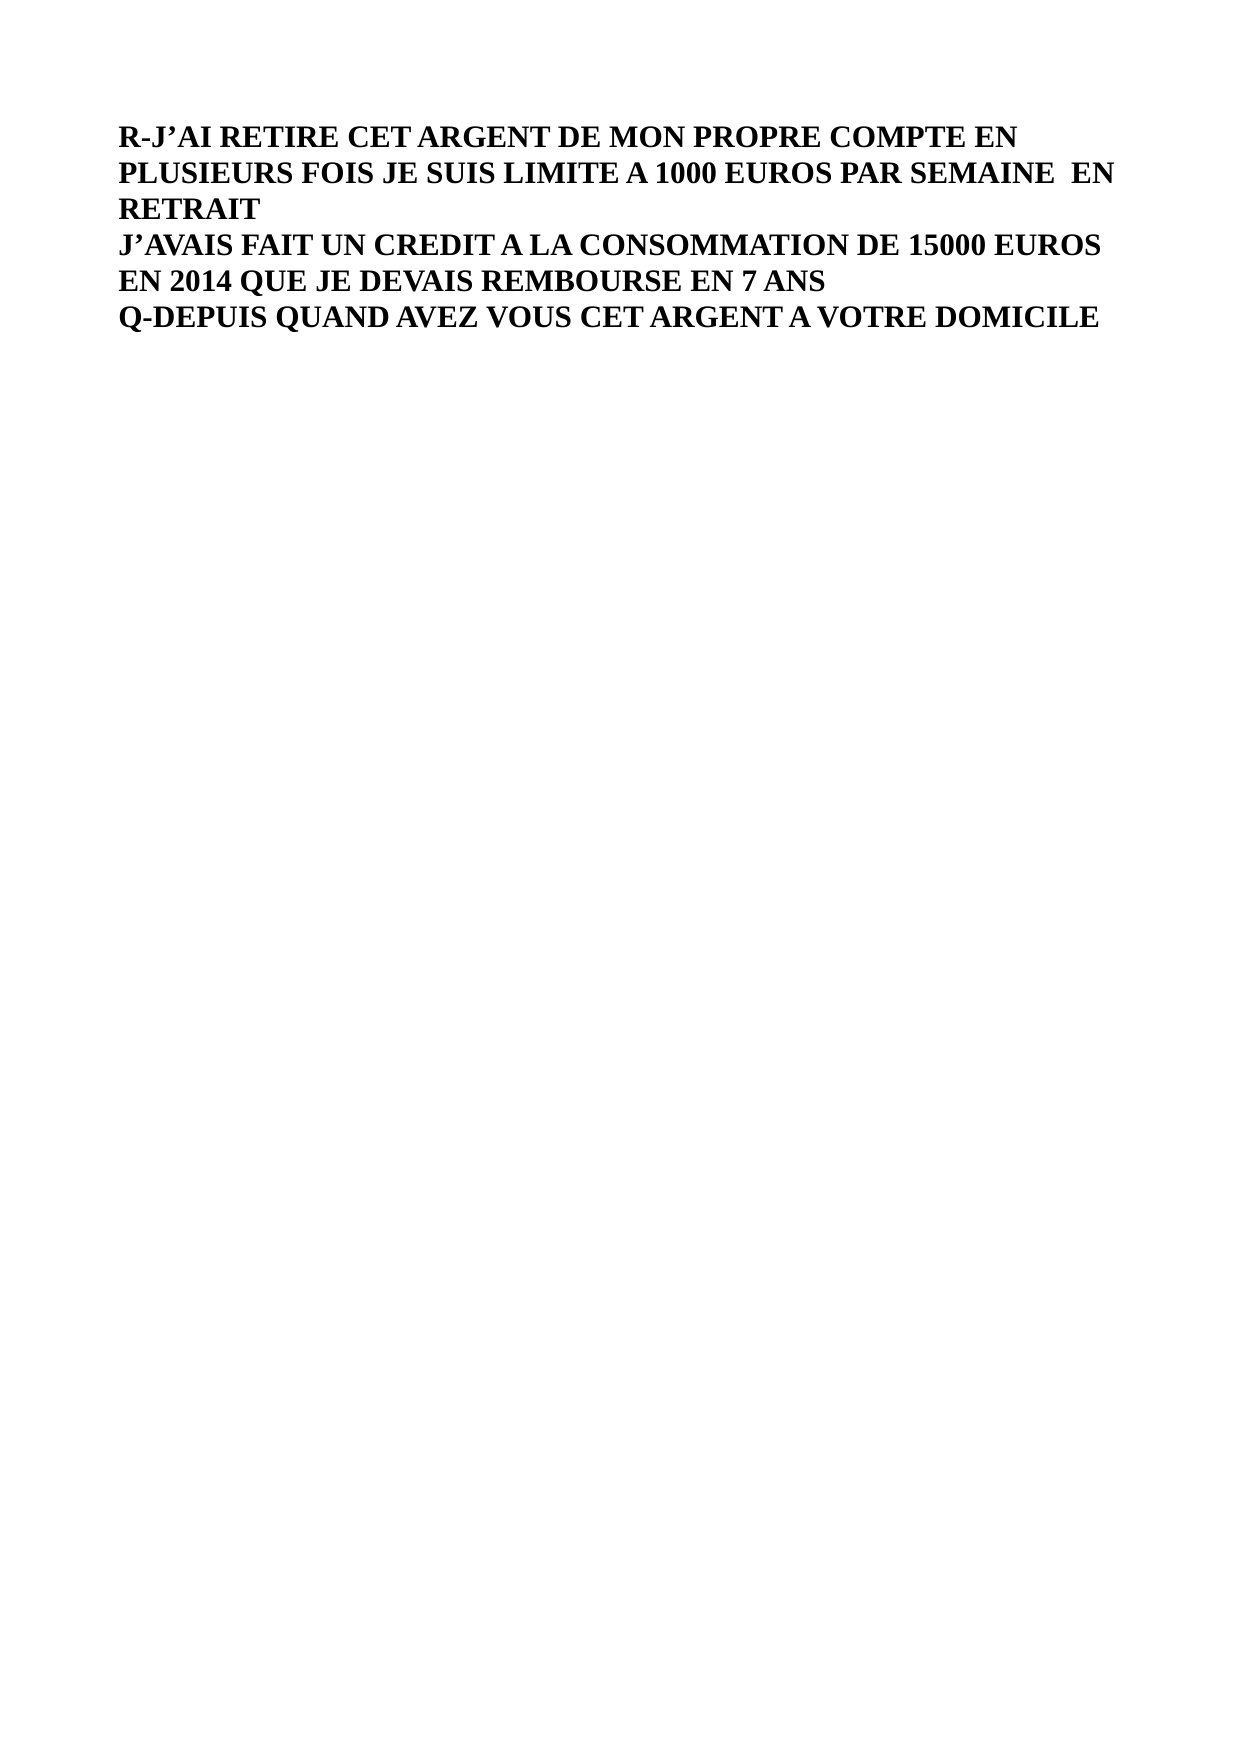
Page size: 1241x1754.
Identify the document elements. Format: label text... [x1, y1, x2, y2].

text J’AVAIS FAIT UN CREDIT A LA CONSOMMATION DE 15000 EUROS EN 2014 QUE JE DEVAIS REMBOURSE EN 7 ANS [118, 226, 1122, 298]
text R-J’AI RETIRE CET ARGENT DE MON PROPRE COMPTE EN PLUSIEURS FOIS JE SUIS LIMITE A 1000 EUROS PAR SEMAINE EN RETRAIT [118, 118, 1122, 226]
text Q-DEPUIS QUAND AVEZ VOUS CET ARGENT A VOTRE DOMICILE [118, 298, 1122, 334]
